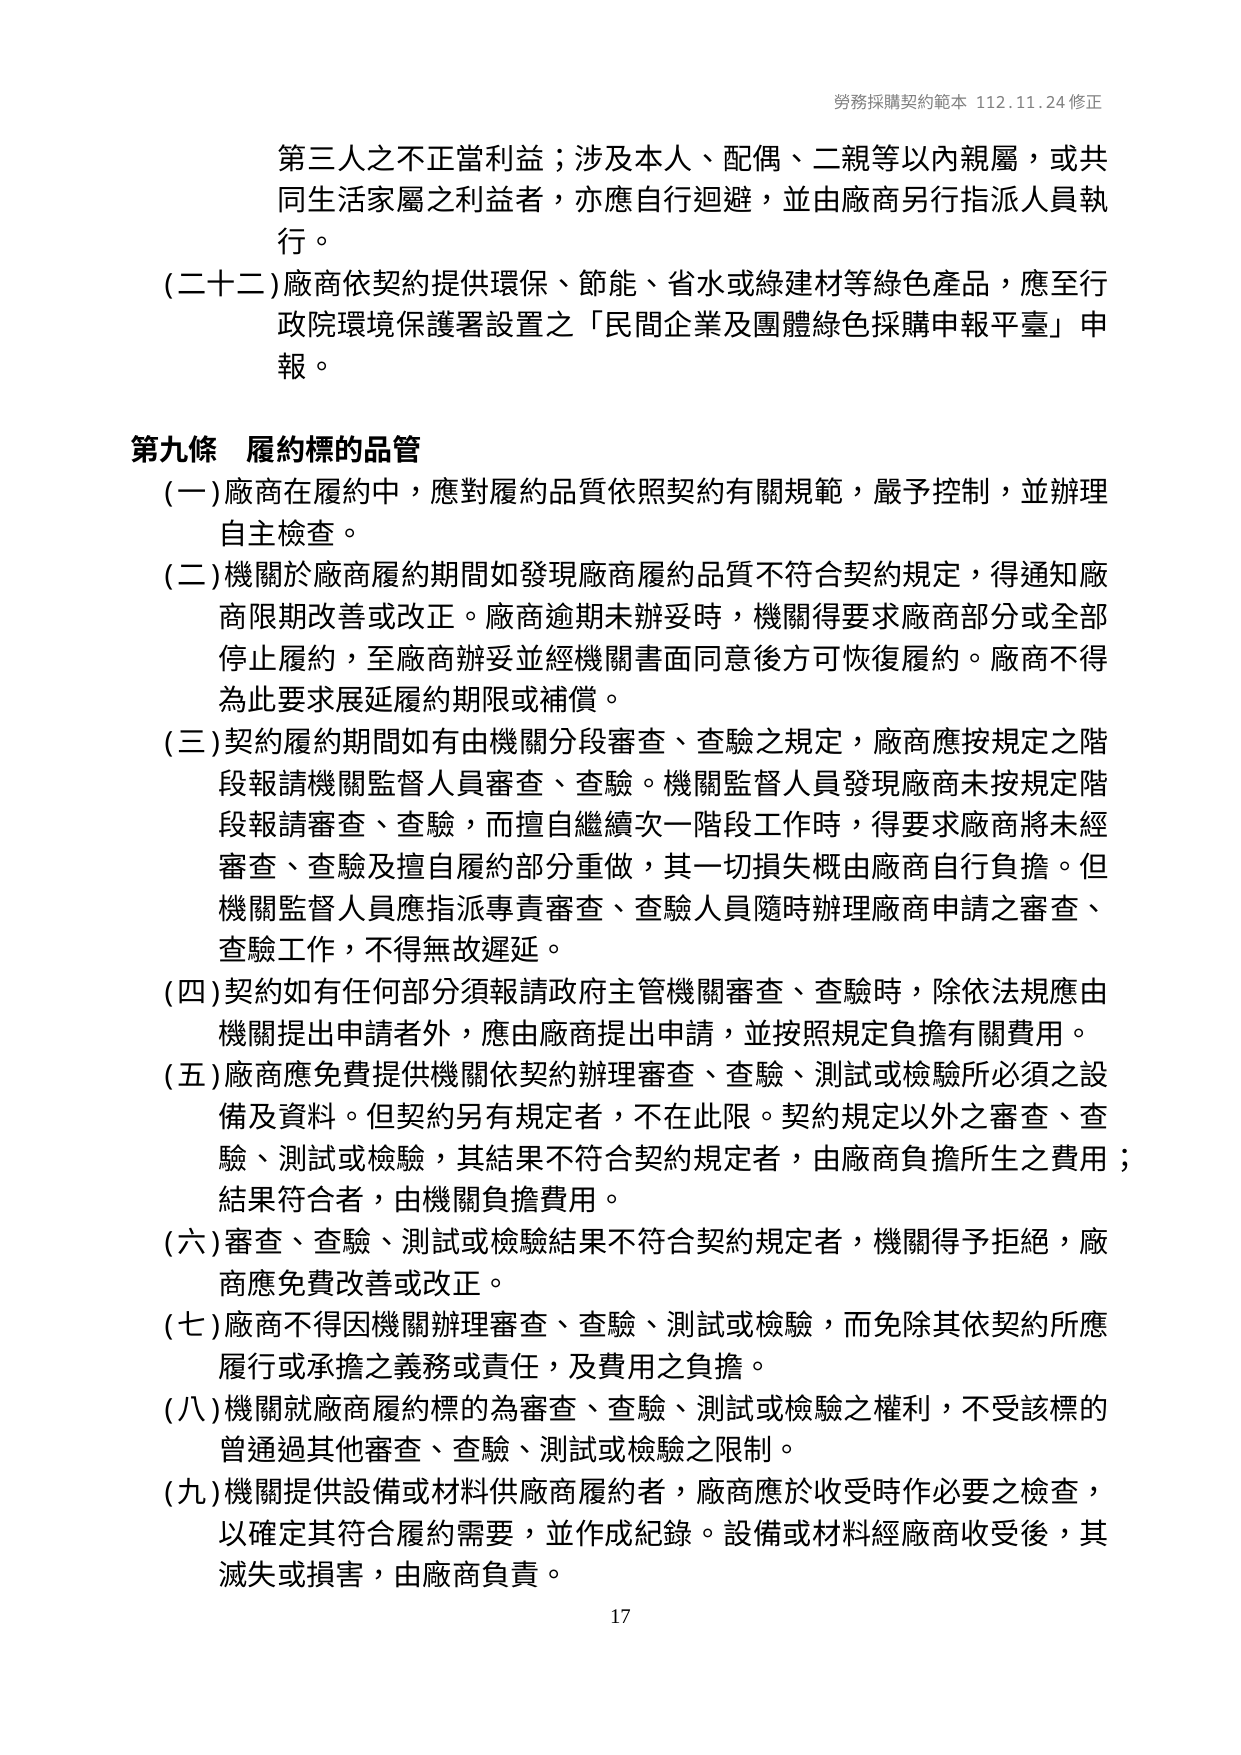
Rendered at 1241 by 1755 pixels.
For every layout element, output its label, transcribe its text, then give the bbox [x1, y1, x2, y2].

text (二十二)廠商依契約提供環保、節能、省水或綠建材等綠色產品，應至行政院環境保護署設置之「民間企業及團體綠色採購申報平臺」申報。 [159, 261, 1110, 386]
text (八)機關就廠商履約標的為審查、查驗、測試或檢驗之權利，不受該標的曾通過其他審查、查驗、測試或檢驗之限制。 [159, 1386, 1110, 1469]
text (六)審查、查驗、測試或檢驗結果不符合契約規定者，機關得予拒絕，廠商應免費改善或改正。 [159, 1219, 1110, 1302]
text (二)機關於廠商履約期間如發現廠商履約品質不符合契約規定，得通知廠商限期改善或改正。廠商逾期未辦妥時，機關得要求廠商部分或全部停止履約，至廠商辦妥並經機關書面同意後方可恢復履約。廠商不得為此要求展延履約期限或補償。 [159, 552, 1110, 719]
text 第三人之不正當利益；涉及本人、配偶、二親等以內親屬，或共同生活家屬之利益者，亦應自行迴避，並由廠商另行指派人員執行。 [159, 136, 1110, 261]
text 第九條 履約標的品管 [130, 427, 1110, 469]
text (三)契約履約期間如有由機關分段審查、查驗之規定，廠商應按規定之階段報請機關監督人員審查、查驗。機關監督人員發現廠商未按規定階段報請審查、查驗，而擅自繼續次一階段工作時，得要求廠商將未經審查、查驗及擅自履約部分重做，其一切損失概由廠商自行負擔。但機關監督人員應指派專責審查、查驗人員隨時辦理廠商申請之審查、查驗工作，不得無故遲延。 [159, 719, 1110, 969]
text (九)機關提供設備或材料供廠商履約者，廠商應於收受時作必要之檢查，以確定其符合履約需要，並作成紀錄。設備或材料經廠商收受後，其滅失或損害，由廠商負責。 [159, 1469, 1110, 1594]
text (七)廠商不得因機關辦理審查、查驗、測試或檢驗，而免除其依契約所應履行或承擔之義務或責任，及費用之負擔。 [159, 1302, 1110, 1386]
text (五)廠商應免費提供機關依契約辦理審查、查驗、測試或檢驗所必須之設備及資料。但契約另有規定者，不在此限。契約規定以外之審查、查驗、測試或檢驗，其結果不符合契約規定者，由廠商負擔所生之費用；結果符合者，由機關負擔費用。 [159, 1052, 1110, 1219]
text (四)契約如有任何部分須報請政府主管機關審查、查驗時，除依法規應由機關提出申請者外，應由廠商提出申請，並按照規定負擔有關費用。 [159, 969, 1110, 1052]
text (一)廠商在履約中，應對履約品質依照契約有關規範，嚴予控制，並辦理自主檢查。 [159, 469, 1110, 552]
